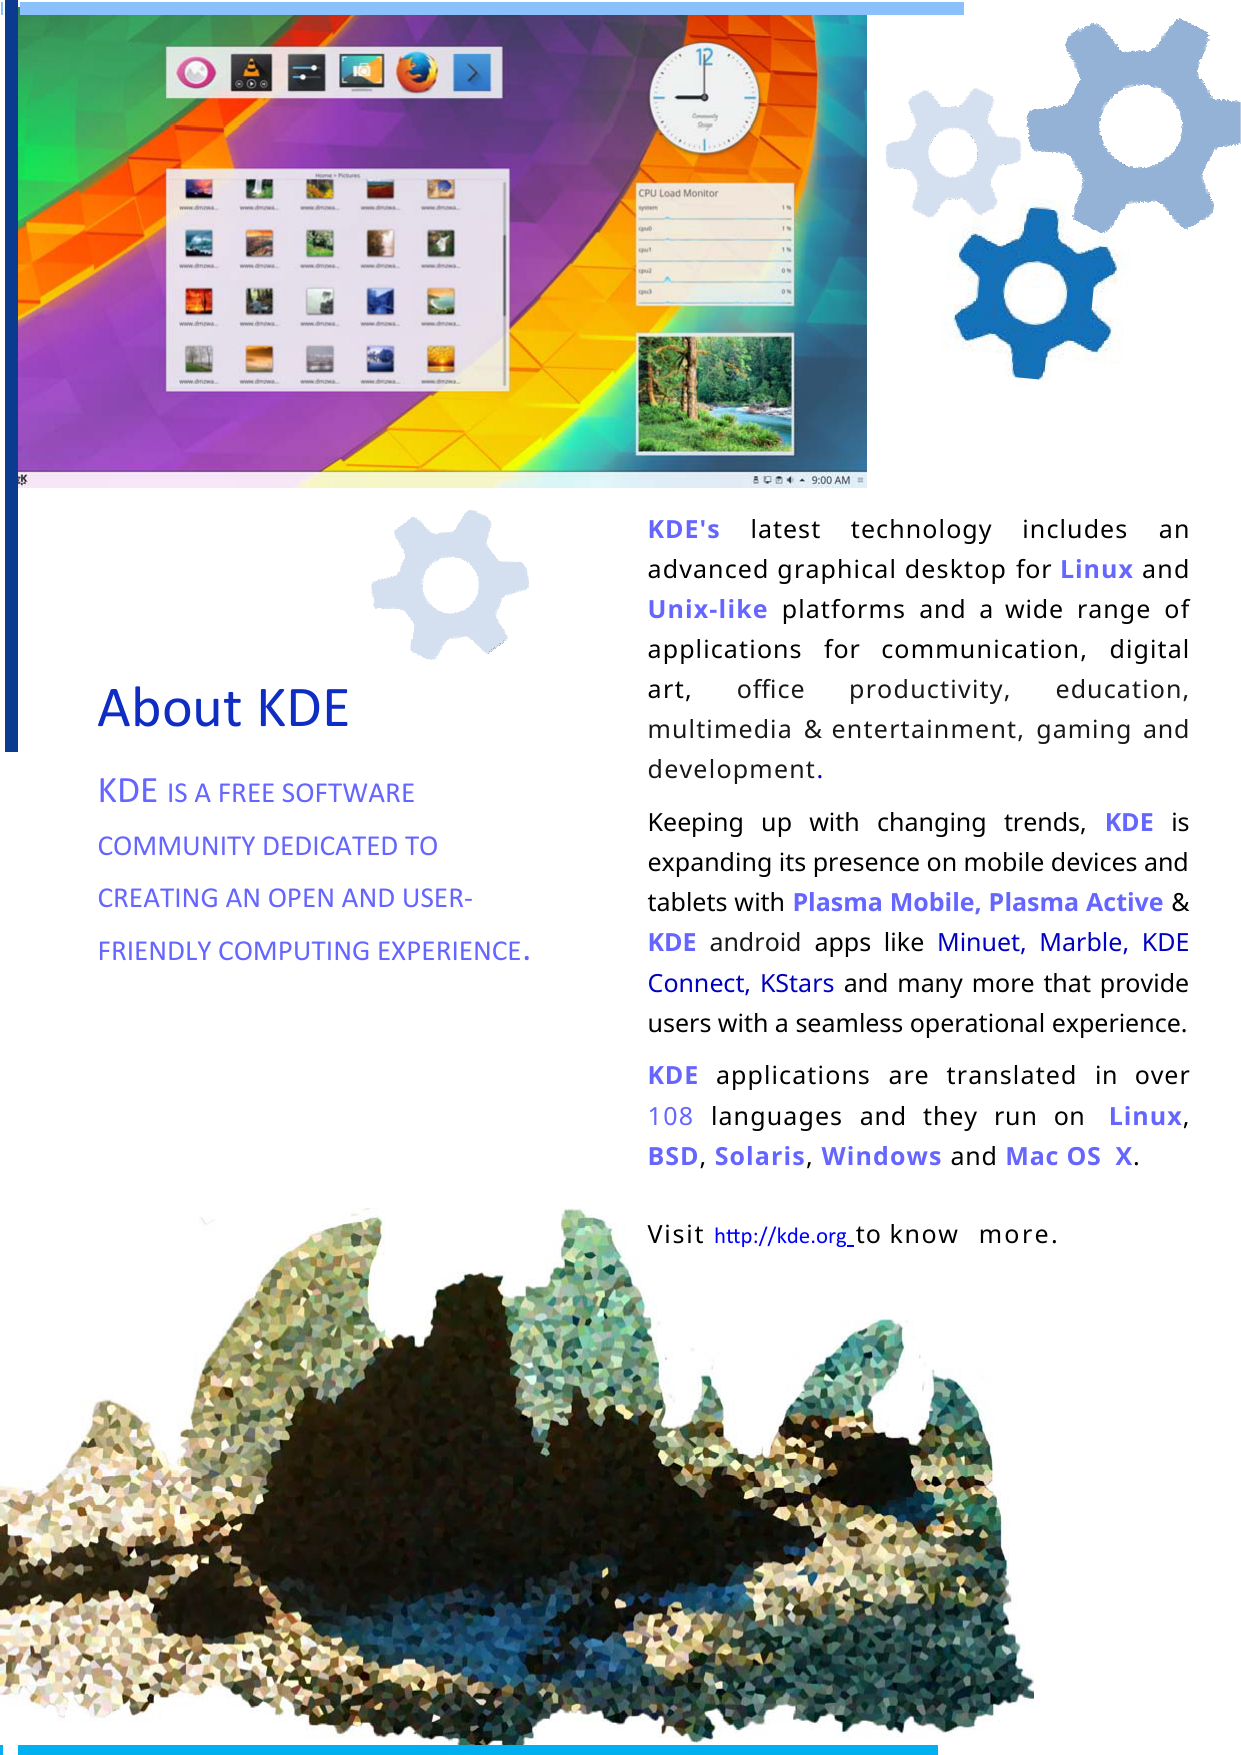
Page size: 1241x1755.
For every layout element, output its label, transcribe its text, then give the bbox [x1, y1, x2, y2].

picture [18, 7, 867, 488]
text About KDE [97, 670, 541, 741]
picture [883, 16, 1241, 395]
picture [0, 1208, 1034, 1754]
text Keeping up with changing trends, KDE is expanding its presence on mobile devices and tablets with Plasma Mobile, Plasma Active & KDE android apps like Minuet, Marble, KDE Connect, KStars and many more that provide users with a seamless operational experience. [647, 805, 1189, 1039]
text KDE's latest technology includes an advanced graphical desktop for Linux and Unix-like platforms and a wide range of applications for communication, digital art, office productivity, education, multimedia & entertainment, gaming and development. [647, 511, 1189, 786]
text KDE applications are translated in over 108 languages and they run on Linux, BSD, Solaris, Windows and Mac OS X. [647, 1058, 1189, 1172]
picture [368, 507, 531, 662]
text KDE IS A FREE SOFTWARE COMMUNITY DEDICATED TO CREATING AN OPEN AND USER‐ FRIENDLY COMPUTING EXPERIENCE. [97, 760, 541, 971]
